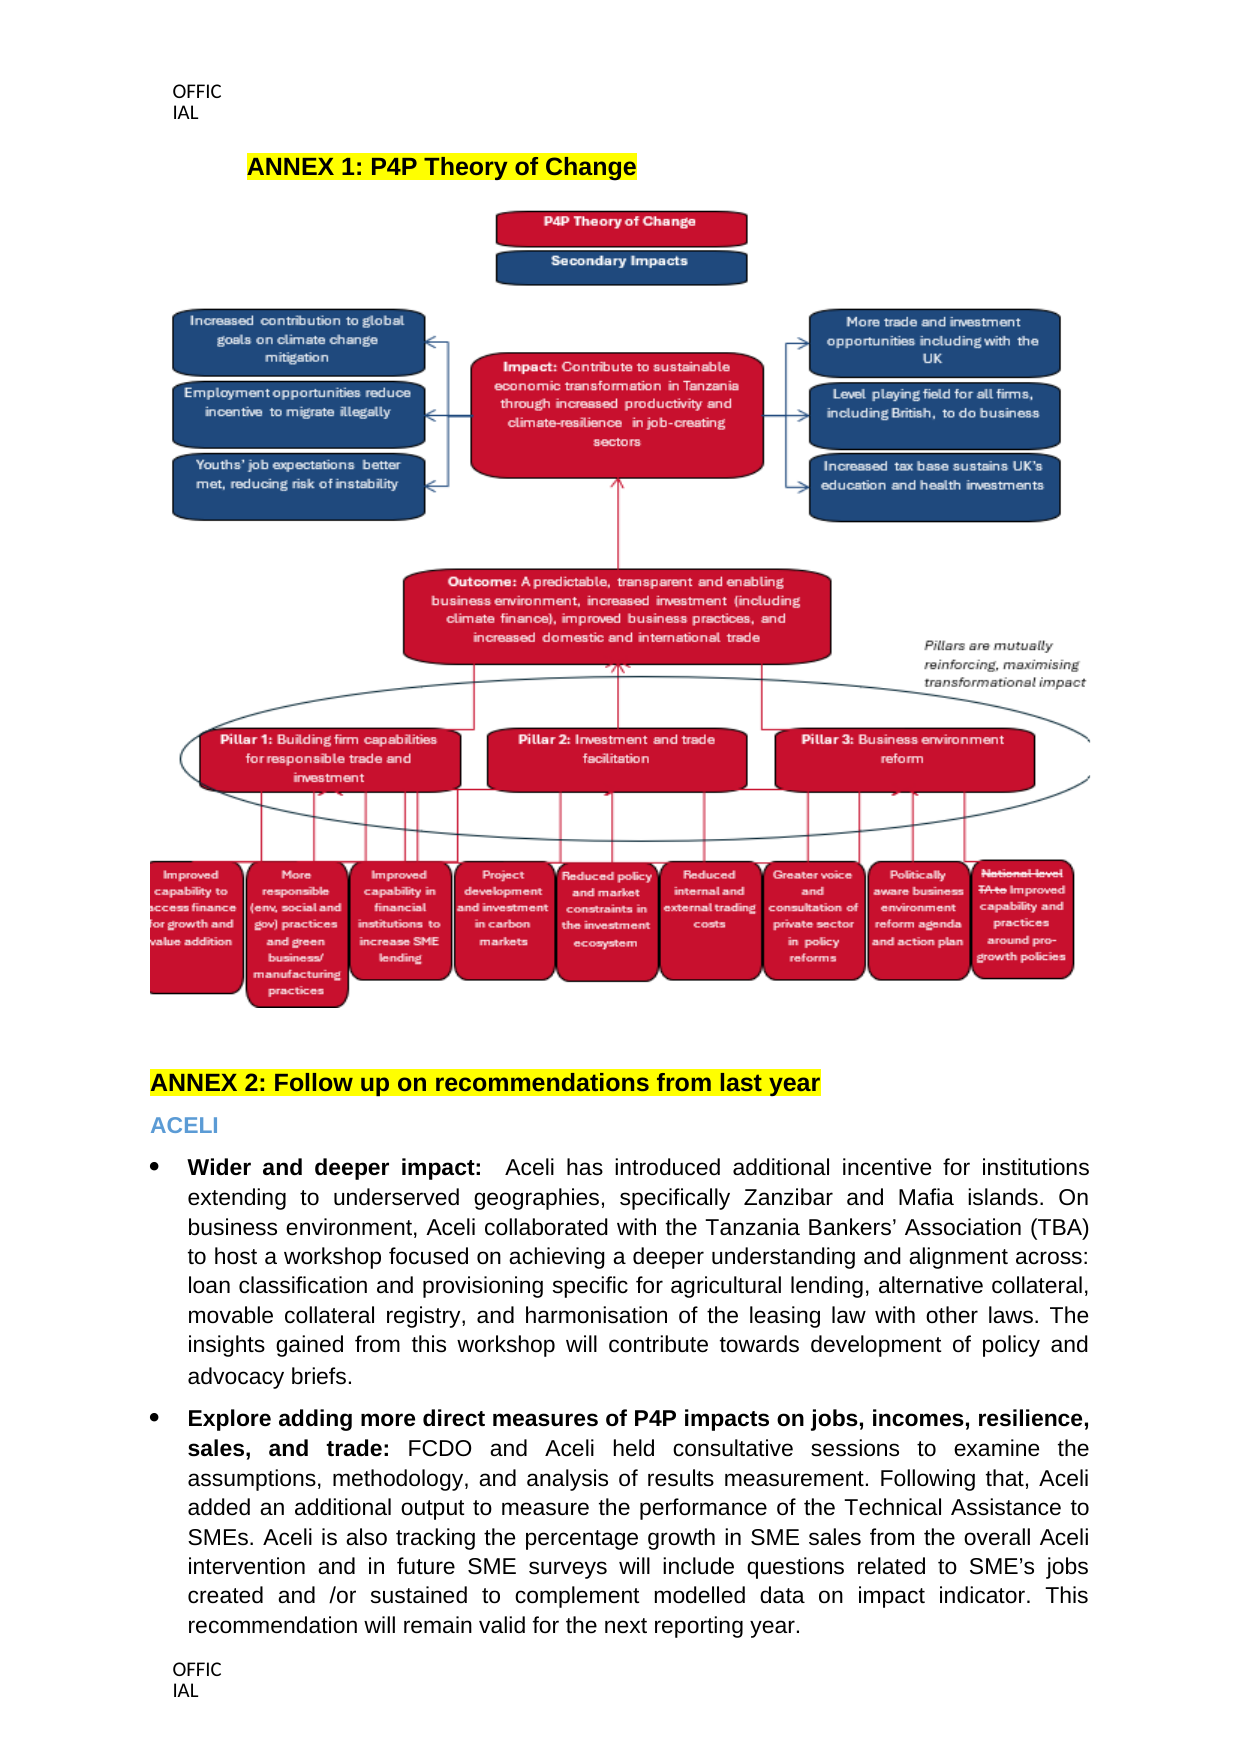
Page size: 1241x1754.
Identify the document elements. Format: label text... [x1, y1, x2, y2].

picture [150, 197, 1091, 1008]
text ANNEX 1: P4P Theory of Change [150, 152, 1090, 180]
list Wider and deeper impact: Aceli has introduced additional incentive for institutions extending to underserved geographies, specifically Zanzibar and Mafia islands. On business environment, Aceli collaborated with the Tanzania Bankers’ Association (TBA) to host a workshop focused on achieving a deeper understanding and alignment across: loan classification and provisioning specific for agricultural lending, alternative collateral, movable collateral registry, and harmonisation of the leasing law with other laws. The insights gained from this workshop will contribute towards development of policy and advocacy briefs. [150, 1155, 1090, 1389]
list Explore adding more direct measures of P4P impacts on jobs, incomes, resilience, sales, and trade: FCDO and Aceli held consultative sessions to examine the assumptions, methodology, and analysis of results measurement. Following that, Aceli added an additional output to measure the performance of the Technical Assistance to SMEs. Aceli is also tracking the percentage growth in SME sales from the overall Aceli intervention and in future SME surveys will include questions related to SME’s jobs created and /or sustained to complement modelled data on impact indicator. This recommendation will remain valid for the next reporting year. [150, 1406, 1090, 1638]
text ACELI [150, 1113, 1090, 1139]
text ANNEX 2: Follow up on recommendations from last year [150, 1068, 1090, 1096]
